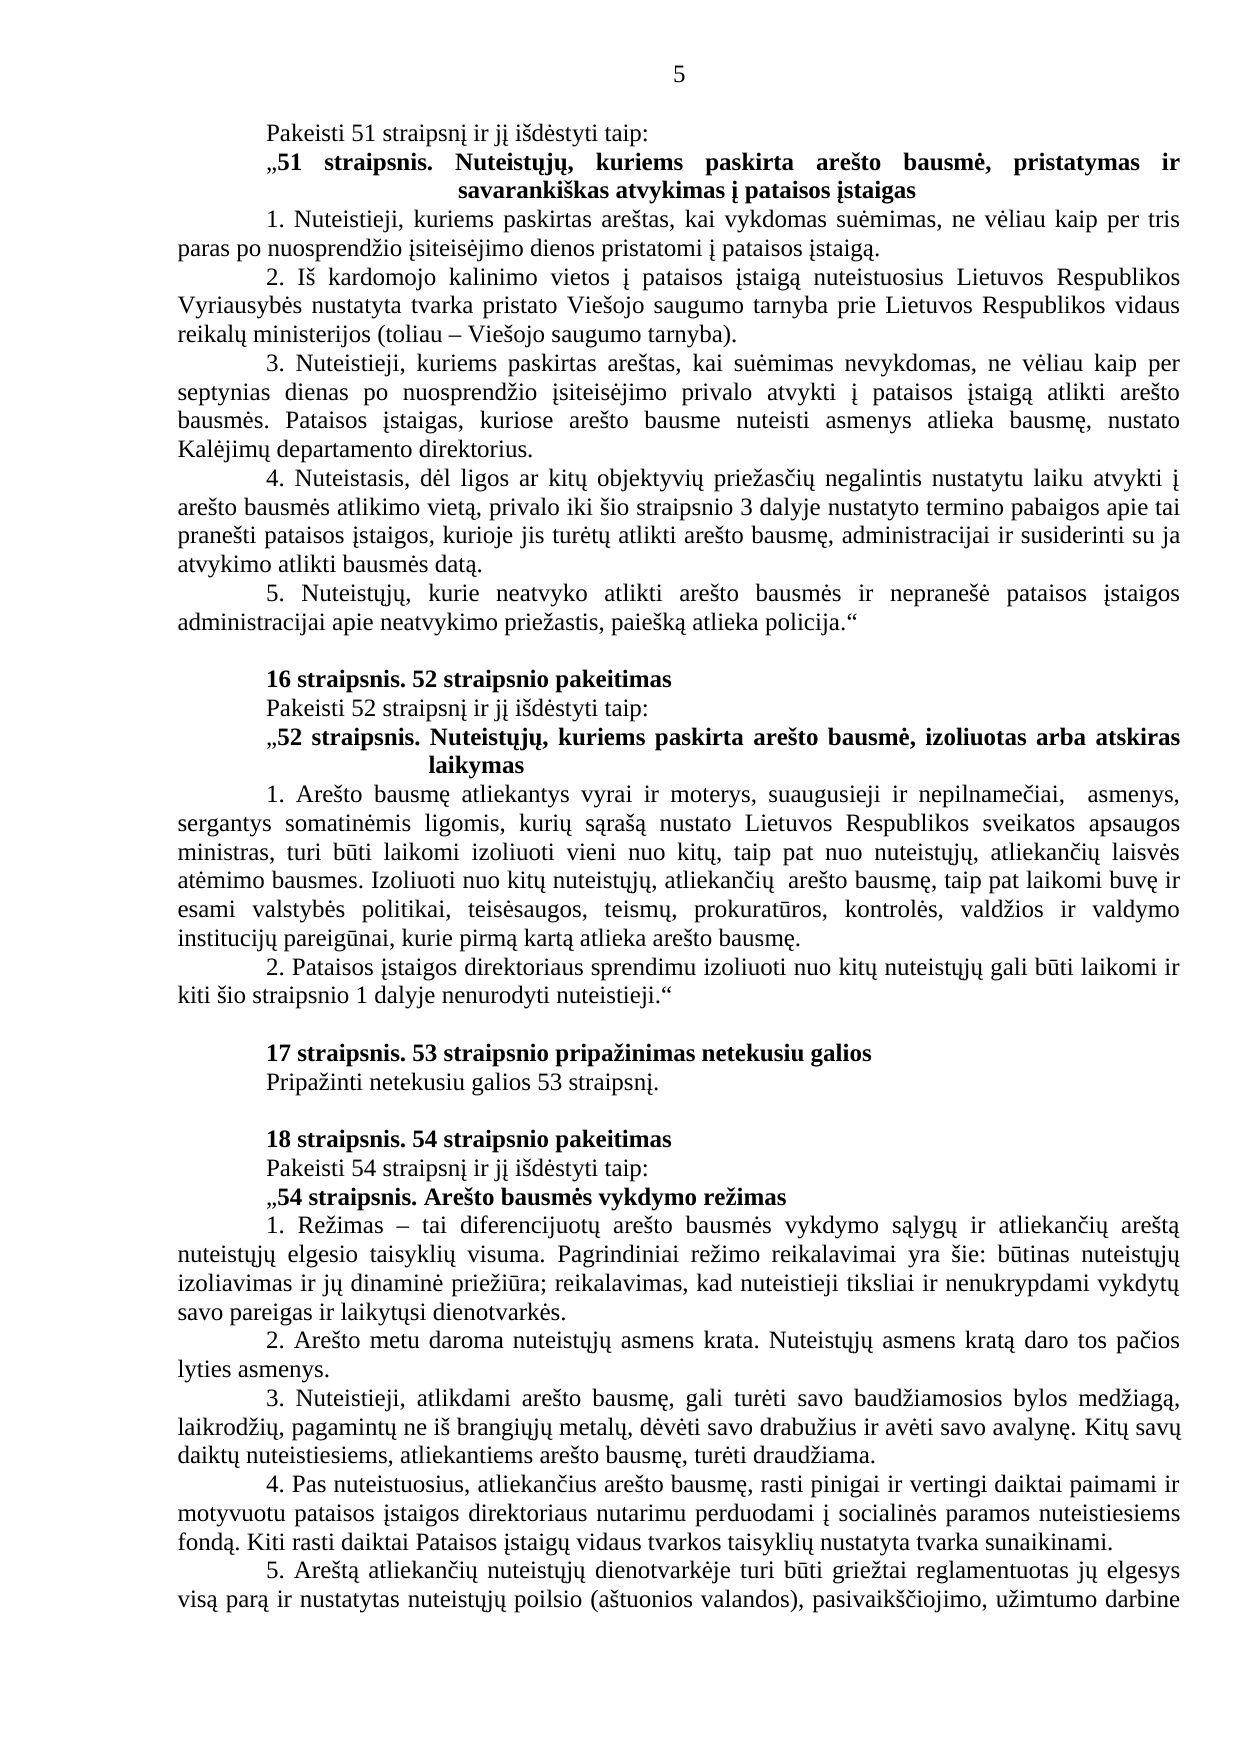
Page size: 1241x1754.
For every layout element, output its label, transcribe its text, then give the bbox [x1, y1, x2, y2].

text 1. Nuteistieji, kuriems paskirtas areštas, kai vykdomas suėmimas, ne vėliau kaip per tris paras po nuosprendžio įsiteisėjimo dienos pristatomi į pataisos įstaigą. [177, 204, 1181, 262]
text 2. Arešto metu daroma nuteistųjų asmens krata. Nuteistųjų asmens kratą daro tos pačios lyties asmenys. [177, 1326, 1181, 1383]
text Pakeisti 52 straipsnį ir jį išdėstyti taip: [177, 693, 1181, 722]
text 16 straipsnis. 52 straipsnio pakeitimas [177, 664, 1181, 693]
text 3. Nuteistieji, kuriems paskirtas areštas, kai suėmimas nevykdomas, ne vėliau kaip per septynias dienas po nuosprendžio įsiteisėjimo privalo atvykti į pataisos įstaigą atlikti arešto bausmės. Pataisos įstaigas, kuriose arešto bausme nuteisti asmenys atlieka bausmę, nustato Kalėjimų departamento direktorius. [177, 348, 1181, 463]
text „51 straipsnis. Nuteistųjų, kuriems paskirta arešto bausmė, pristatymas ir savarankiškas atvykimas į pataisos įstaigas [266, 147, 1181, 204]
text 18 straipsnis. 54 straipsnio pakeitimas [177, 1124, 1181, 1153]
text „52 straipsnis. Nuteistųjų, kuriems paskirta arešto bausmė, izoliuotas arba atskiras laikymas [266, 722, 1181, 779]
text 2. Iš kardomojo kalinimo vietos į pataisos įstaigą nuteistuosius Lietuvos Respublikos Vyriausybės nustatyta tvarka pristato Viešojo saugumo tarnyba prie Lietuvos Respublikos vidaus reikalų ministerijos (toliau – Viešojo saugumo tarnyba). [177, 262, 1181, 348]
text 17 straipsnis. 53 straipsnio pripažinimas netekusiu galios [177, 1038, 1181, 1067]
text „54 straipsnis. Arešto bausmės vykdymo režimas [177, 1182, 1181, 1211]
text 3. Nuteistieji, atlikdami arešto bausmę, gali turėti savo baudžiamosios bylos medžiagą, laikrodžių, pagamintų ne iš brangiųjų metalų, dėvėti savo drabužius ir avėti savo avalynę. Kitų savų daiktų nuteistiesiems, atliekantiems arešto bausmę, turėti draudžiama. [177, 1383, 1181, 1469]
text Pakeisti 54 straipsnį ir jį išdėstyti taip: [177, 1153, 1181, 1182]
text 5. Areštą atliekančių nuteistųjų dienotvarkėje turi būti griežtai reglamentuotas jų elgesys visą parą ir nustatytas nuteistųjų poilsio (aštuonios valandos), pasivaikščiojimo, užimtumo darbine [177, 1556, 1181, 1613]
text Pakeisti 51 straipsnį ir jį išdėstyti taip: [177, 118, 1181, 147]
text 4. Pas nuteistuosius, atliekančius arešto bausmę, rasti pinigai ir vertingi daiktai paimami ir motyvuotu pataisos įstaigos direktoriaus nutarimu perduodami į socialinės paramos nuteistiesiems fondą. Kiti rasti daiktai Pataisos įstaigų vidaus tvarkos taisyklių nustatyta tvarka sunaikinami. [177, 1469, 1181, 1556]
text Pripažinti netekusiu galios 53 straipsnį. [177, 1067, 1181, 1096]
text 2. Pataisos įstaigos direktoriaus sprendimu izoliuoti nuo kitų nuteistųjų gali būti laikomi ir kiti šio straipsnio 1 dalyje nenurodyti nuteistieji.“ [177, 952, 1181, 1009]
text 5. Nuteistųjų, kurie neatvyko atlikti arešto bausmės ir nepranešė pataisos įstaigos administracijai apie neatvykimo priežastis, paiešką atlieka policija.“ [177, 578, 1181, 636]
text 1. Režimas – tai diferencijuotų arešto bausmės vykdymo sąlygų ir atliekančių areštą nuteistųjų elgesio taisyklių visuma. Pagrindiniai režimo reikalavimai yra šie: būtinas nuteistųjų izoliavimas ir jų dinaminė priežiūra; reikalavimas, kad nuteistieji tiksliai ir nenukrypdami vykdytų savo pareigas ir laikytųsi dienotvarkės. [177, 1211, 1181, 1326]
text 1. Arešto bausmę atliekantys vyrai ir moterys, suaugusieji ir nepilnamečiai, asmenys, sergantys somatinėmis ligomis, kurių sąrašą nustato Lietuvos Respublikos sveikatos apsaugos ministras, turi būti laikomi izoliuoti vieni nuo kitų, taip pat nuo nuteistųjų, atliekančių laisvės atėmimo bausmes. Izoliuoti nuo kitų nuteistųjų, atliekančių arešto bausmę, taip pat laikomi buvę ir esami valstybės politikai, teisėsaugos, teismų, prokuratūros, kontrolės, valdžios ir valdymo institucijų pareigūnai, kurie pirmą kartą atlieka arešto bausmę. [177, 779, 1181, 952]
text 4. Nuteistasis, dėl ligos ar kitų objektyvių priežasčių negalintis nustatytu laiku atvykti į arešto bausmės atlikimo vietą, privalo iki šio straipsnio 3 dalyje nustatyto termino pabaigos apie tai pranešti pataisos įstaigos, kurioje jis turėtų atlikti arešto bausmę, administracijai ir susiderinti su ja atvykimo atlikti bausmės datą. [177, 463, 1181, 578]
